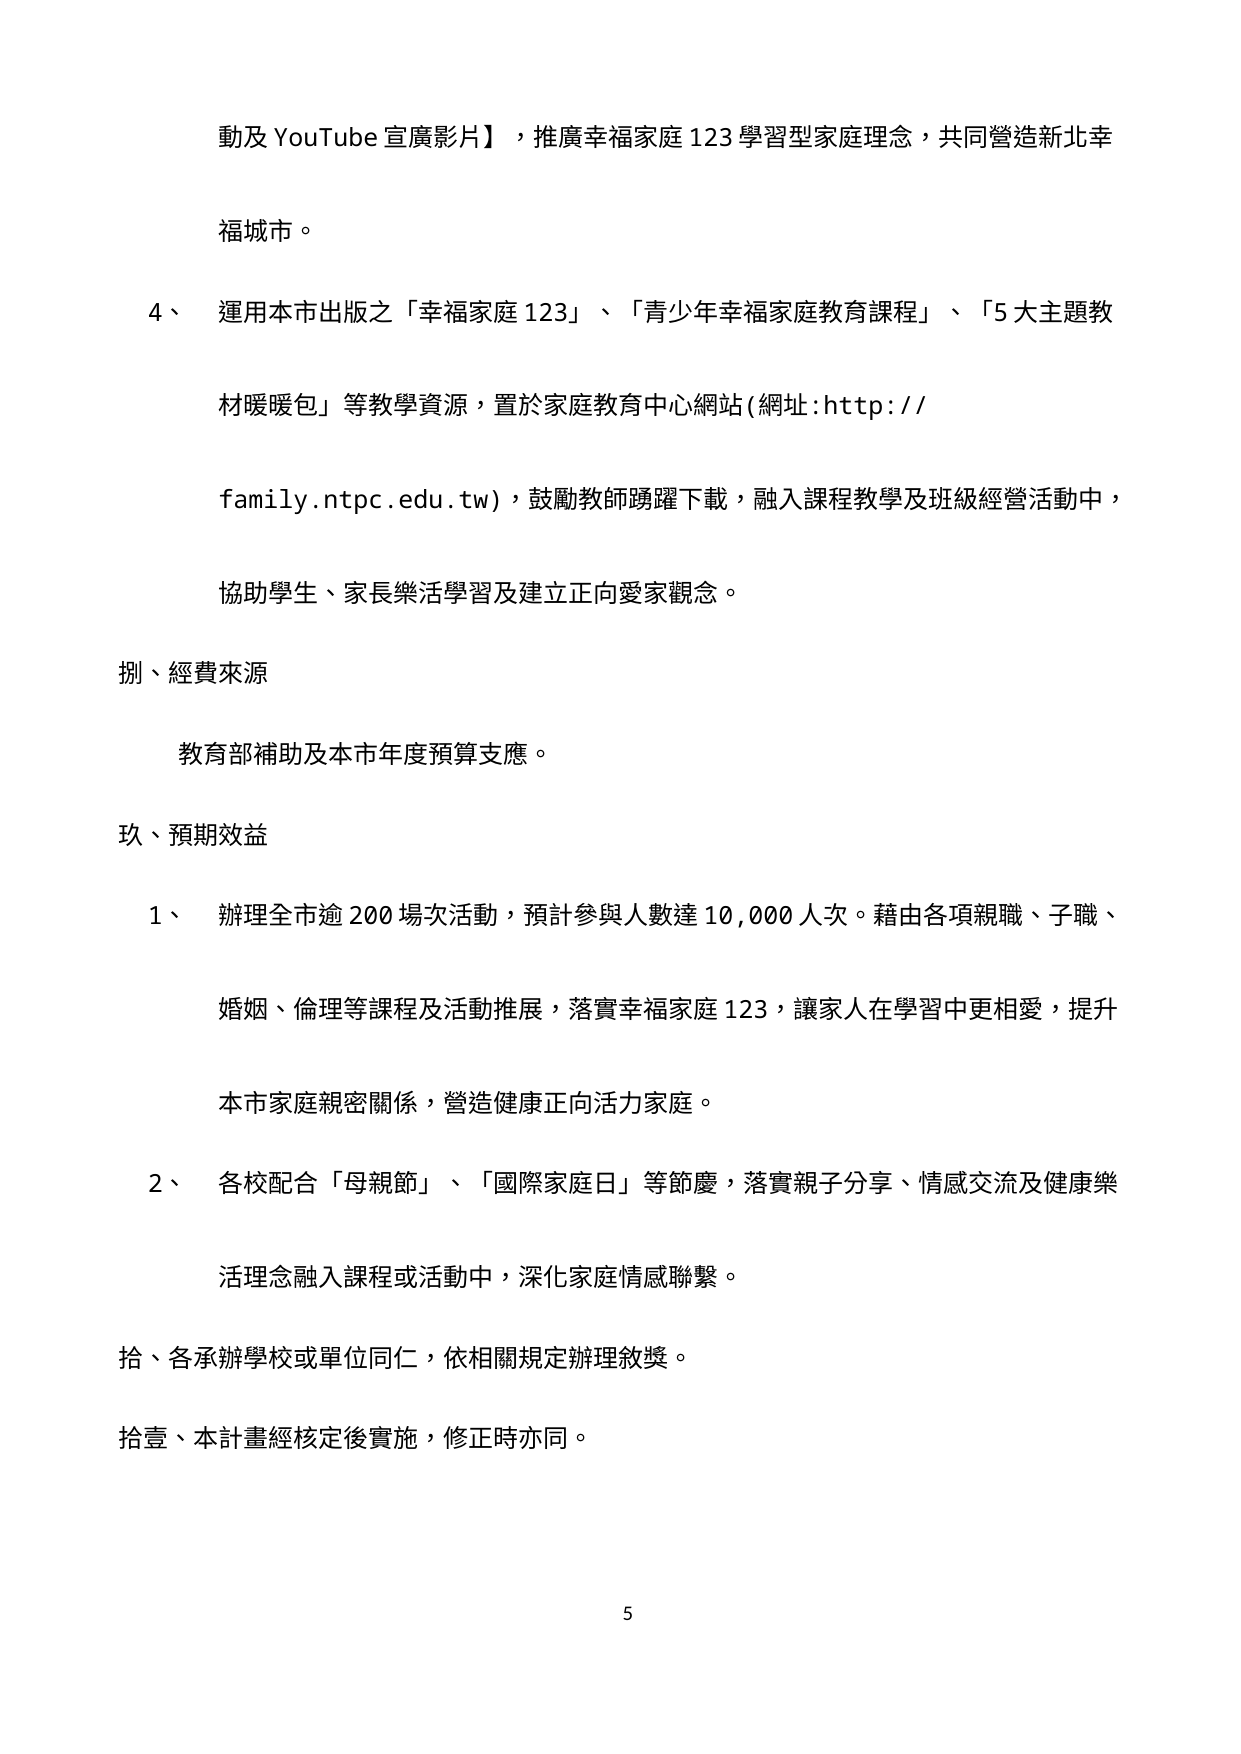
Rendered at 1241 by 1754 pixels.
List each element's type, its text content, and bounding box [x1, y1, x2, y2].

list 各校配合「母親節」、「國際家庭日」等節慶，落實親子分享、情感交流及健康樂活理念融入課程或活動中，深化家庭情感聯繫。 [148, 1140, 1137, 1297]
list 動及YouTube宣廣影片】，推廣幸福家庭123學習型家庭理念，共同營造新北幸福城市。 [148, 94, 1137, 250]
list 運用本市出版之「幸福家庭123」、「青少年幸福家庭教育課程」、「5大主題教材暖暖包」等教學資源，置於家庭教育中心網站(網址:http://family.ntpc.edu.tw)，鼓勵教師踴躍下載，融入課程教學及班級經營活動中，協助學生、家長樂活學習及建立正向愛家觀念。 [148, 268, 1137, 612]
text 玖、預期效益 [118, 792, 1137, 854]
text 教育部補助及本市年度預算支應。 [118, 711, 1137, 773]
text 捌、經費來源 [118, 630, 1137, 693]
list 辦理全市逾200場次活動，預計參與人數達10,000人次。藉由各項親職、子職、婚姻、倫理等課程及活動推展，落實幸福家庭123，讓家人在學習中更相愛，提升本市家庭親密關係，營造健康正向活力家庭。 [148, 872, 1137, 1122]
text 拾、各承辦學校或單位同仁，依相關規定辦理敘獎。 [118, 1315, 1137, 1377]
text 拾壹、本計畫經核定後實施，修正時亦同。 [118, 1395, 1137, 1458]
